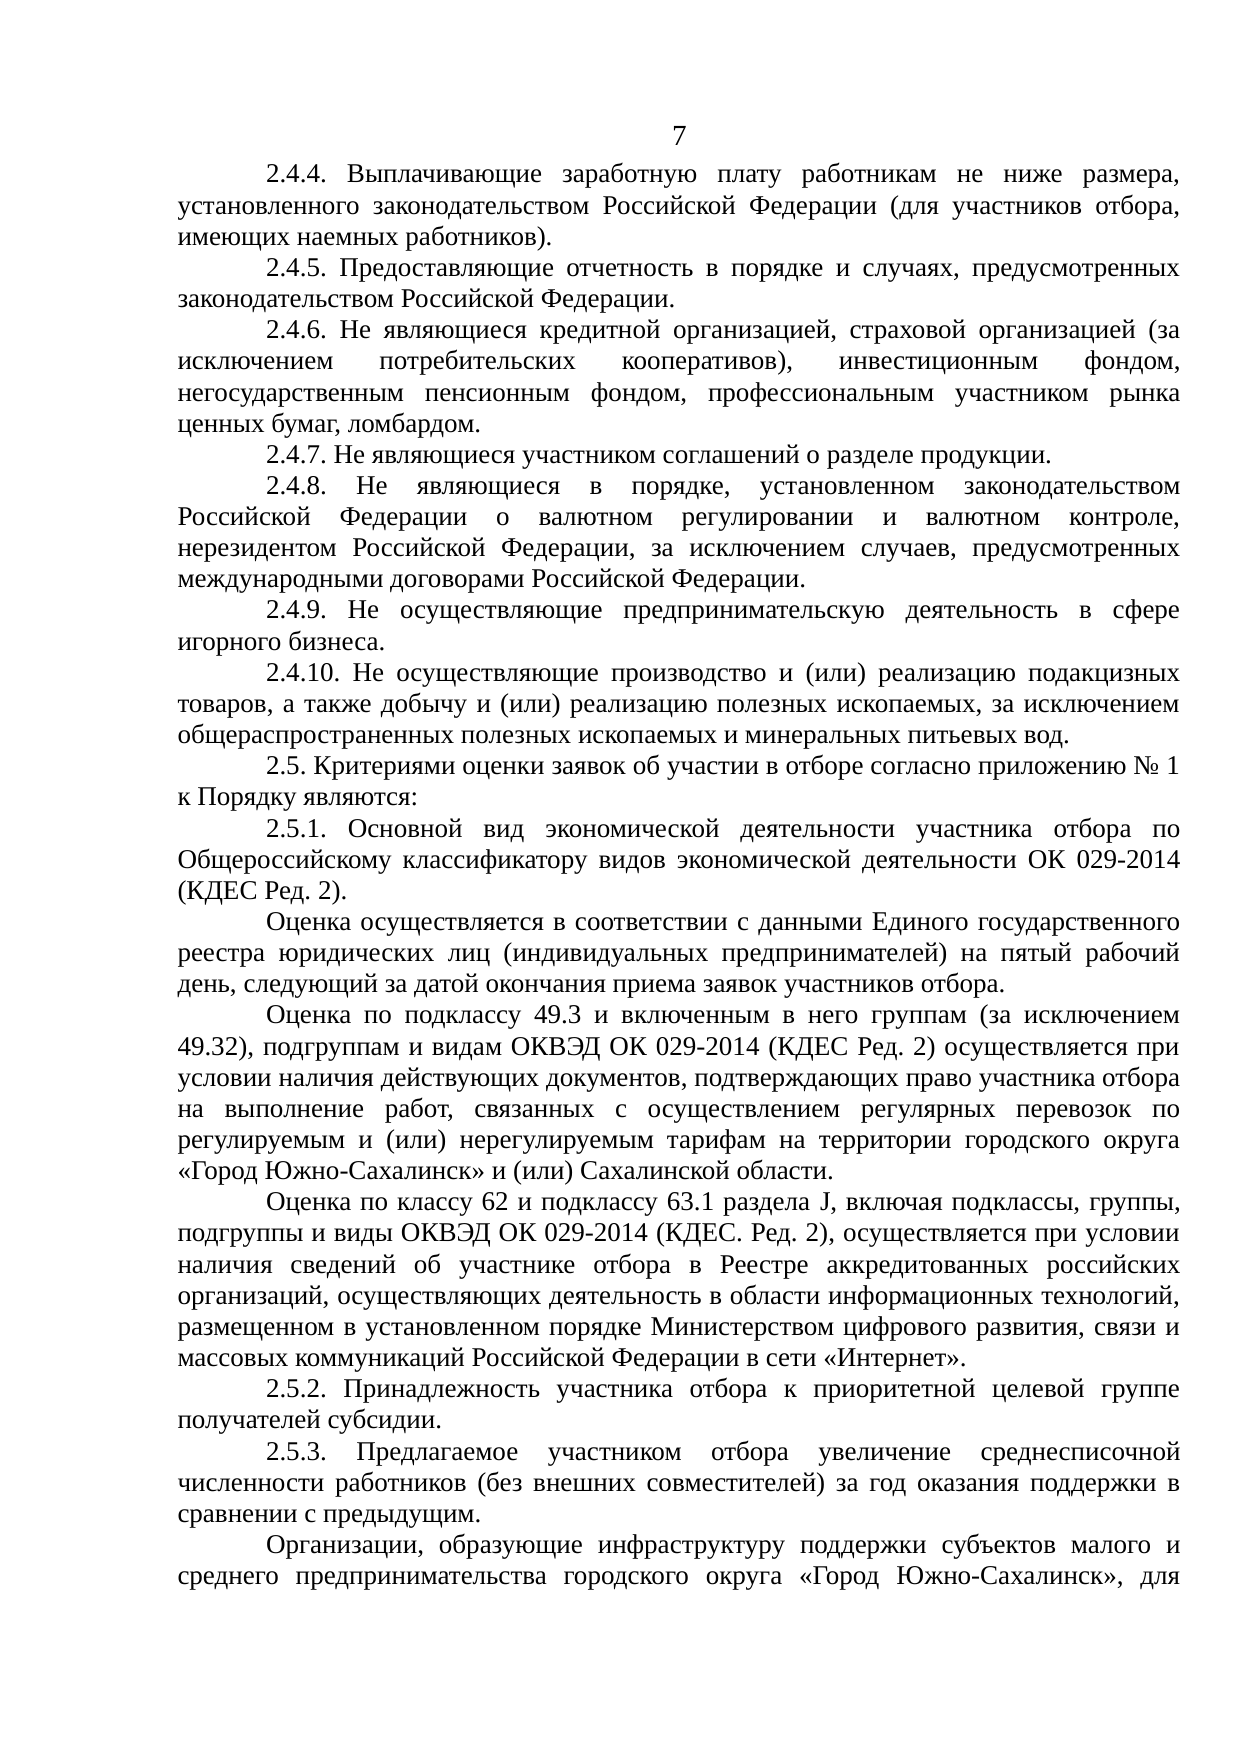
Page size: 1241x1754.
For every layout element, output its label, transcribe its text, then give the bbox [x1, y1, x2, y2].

subtitle 2.4.7. Не являющиеся участником соглашений о разделе продукции. [177, 438, 1181, 469]
subtitle 2.5. Критериями оценки заявок об участии в отборе согласно приложению № 1 к Порядку являются: [177, 749, 1181, 812]
subtitle 2.4.10. Не осуществляющие производство и (или) реализацию подакцизных товаров, а также добычу и (или) реализацию полезных ископаемых, за исключением общераспространенных полезных ископаемых и минеральных питьевых вод. [177, 656, 1181, 749]
subtitle 2.5.3. Предлагаемое участником отбора увеличение среднесписочной численности работников (без внешних совместителей) за год оказания поддержки в сравнении с предыдущим. [177, 1434, 1181, 1528]
subtitle 2.4.8. Не являющиеся в порядке, установленном законодательством Российской Федерации о валютном регулировании и валютном контроле, нерезидентом Российской Федерации, за исключением случаев, предусмотренных международными договорами Российской Федерации. [177, 469, 1181, 594]
subtitle Оценка по классу 62 и подклассу 63.1 раздела J, включая подклассы, группы, подгруппы и виды ОКВЭД ОК 029-2014 (КДЕС. Ред. 2), осуществляется при условии наличия сведений об участнике отбора в Реестре аккредитованных российских организаций, осуществляющих деятельность в области информационных технологий, размещенном в установленном порядке Министерством цифрового развития, связи и массовых коммуникаций Российской Федерации в сети «Интернет». [177, 1185, 1181, 1372]
text Организации, образующие инфраструктуру поддержки субъектов малого и среднего предпринимательства городского округа «Город Южно-Сахалинск», для [177, 1528, 1181, 1590]
subtitle 2.4.4. Выплачивающие заработную плату работникам не ниже размера, установленного законодательством Российской Федерации (для участников отбора, имеющих наемных работников). [177, 158, 1181, 251]
subtitle Оценка по подклассу 49.3 и включенным в него группам (за исключением 49.32), подгруппам и видам ОКВЭД ОК 029-2014 (КДЕС Ред. 2) осуществляется при условии наличия действующих документов, подтверждающих право участника отбора на выполнение работ, связанных с осуществлением регулярных перевозок по регулируемым и (или) нерегулируемым тарифам на территории городского округа «Город Южно-Сахалинск» и (или) Сахалинской области. [177, 998, 1181, 1185]
subtitle 2.5.1. Основной вид экономической деятельности участника отбора по Общероссийскому классификатору видов экономической деятельности ОК 029-2014 (КДЕС Ред. 2). [177, 812, 1181, 905]
subtitle 2.4.5. Предоставляющие отчетность в порядке и случаях, предусмотренных законодательством Российской Федерации. [177, 251, 1181, 313]
subtitle 2.4.9. Не осуществляющие предпринимательскую деятельность в сфере игорного бизнеса. [177, 594, 1181, 656]
subtitle Оценка осуществляется в соответствии с данными Единого государственного реестра юридических лиц (индивидуальных предпринимателей) на пятый рабочий день, следующий за датой окончания приема заявок участников отбора. [177, 905, 1181, 998]
subtitle 2.5.2. Принадлежность участника отбора к приоритетной целевой группе получателей субсидии. [177, 1372, 1181, 1434]
subtitle 2.4.6. Не являющиеся кредитной организацией, страховой организацией (за исключением потребительских кооперативов), инвестиционным фондом, негосударственным пенсионным фондом, профессиональным участником рынка ценных бумаг, ломбардом. [177, 313, 1181, 438]
